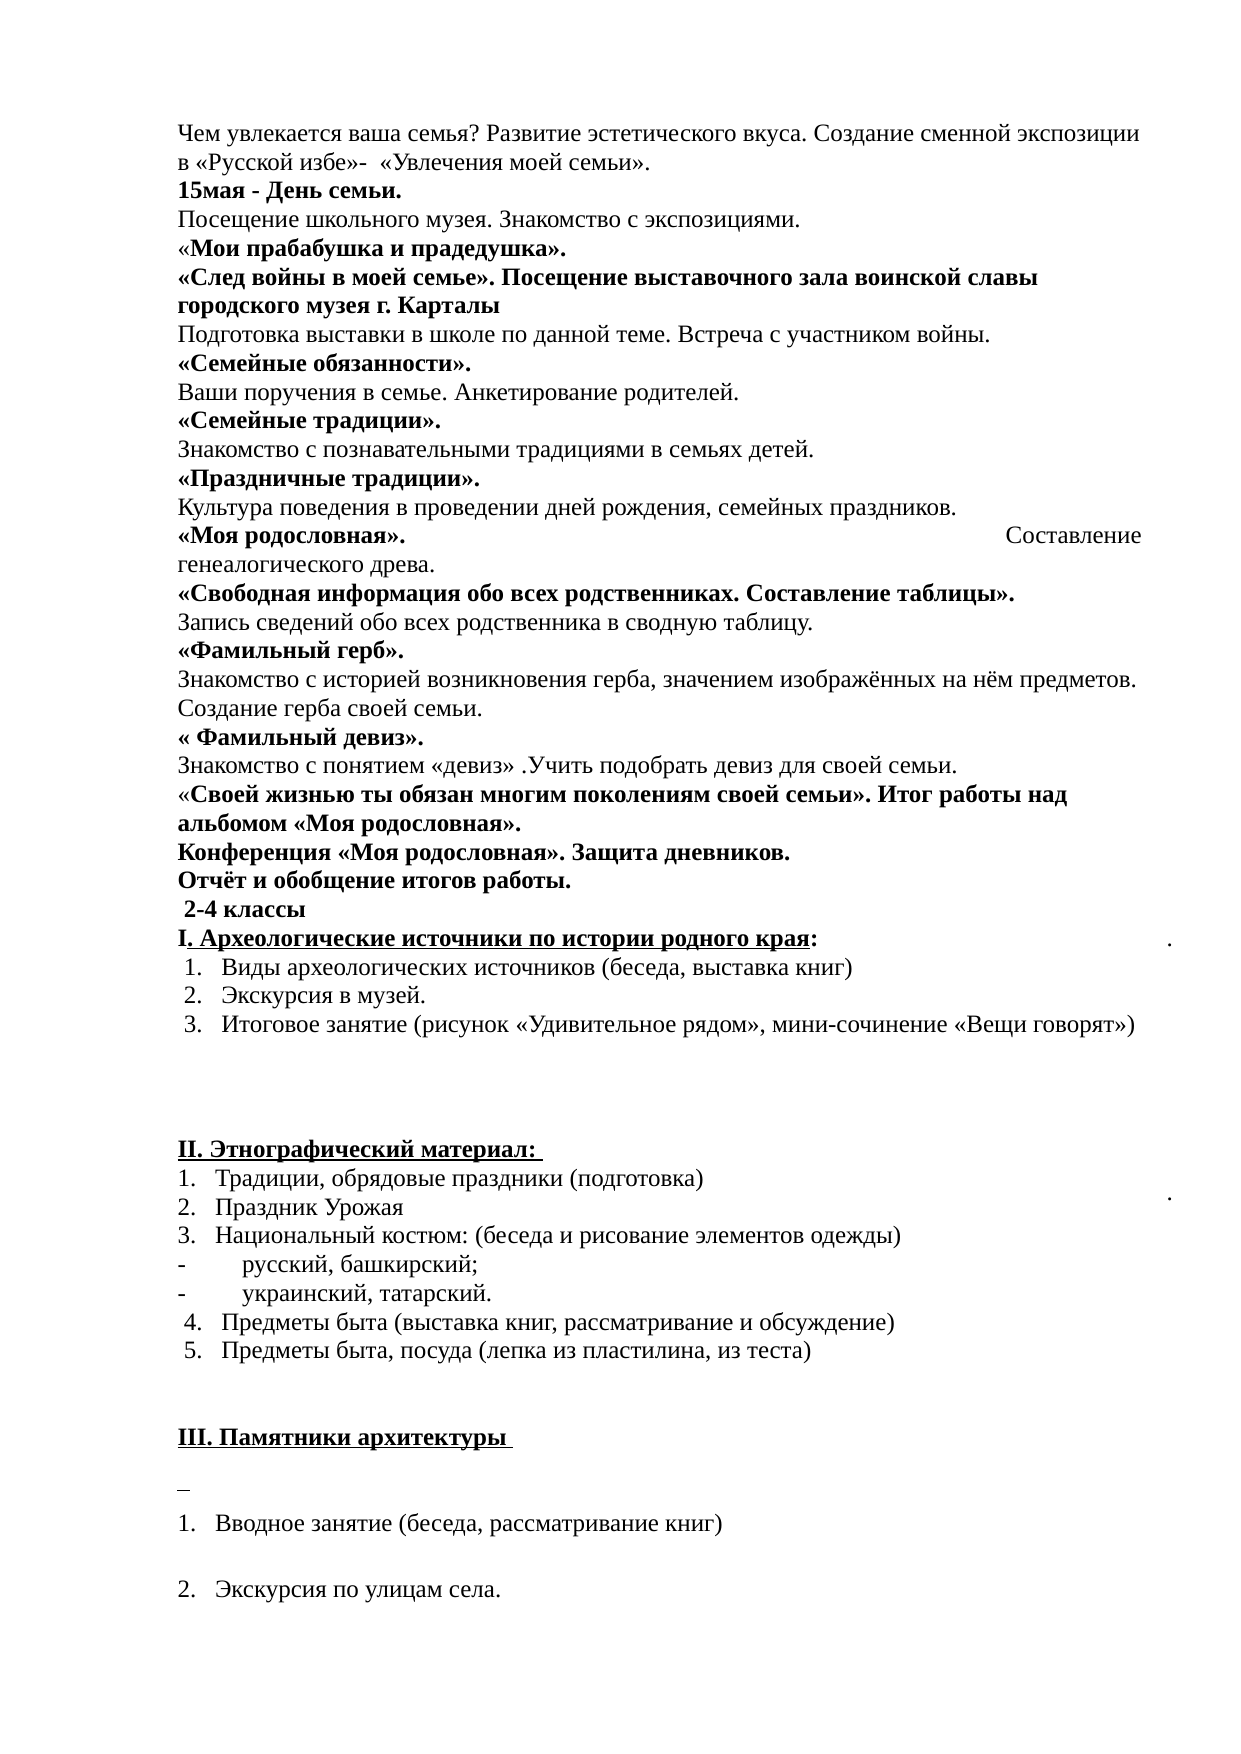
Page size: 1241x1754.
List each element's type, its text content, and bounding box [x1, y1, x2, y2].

text 15мая - День семьи. [177, 176, 1152, 204]
text «Семейные традиции». [177, 406, 1152, 434]
text «Семейные обязанности». [177, 348, 1152, 377]
text Ваши поручения в семье. Анкетирование родителей. [177, 377, 1152, 406]
table_header . [1166, 923, 1191, 1134]
table_cell II. Этнографический материал: 1. Традиции, обрядовые праздники (подготовка) 2. Праздник Урожая 3. Национальный костюм: (беседа и рисование элементов одежды) - русский, башкирский; - украинский, татарский. 4. Предметы быта (выставка книг, рассматривание и обсуждение) 5. Предметы быта, посуда (лепка из пластилина, из теста) [177, 1134, 1166, 1422]
text « Фамильный девиз». [177, 722, 1152, 751]
table_cell [1166, 1422, 1191, 1633]
text Посещение школьного музея. Знакомство с экспозициями. [177, 204, 1152, 233]
text «Моя родословная». Составление генеалогического древа. [177, 521, 1152, 578]
text «След войны в моей семье». Посещение выставочного зала воинской славы городского музея г. Карталы [177, 262, 1152, 319]
text Запись сведений обо всех родственника в сводную таблицу. [177, 607, 1152, 636]
text «Фамильный герб». [177, 636, 1152, 664]
text «Своей жизнью ты обязан многим поколениям своей семьи». Итог работы над альбомом «Моя родословная». [177, 779, 1152, 837]
text «Мои прабабушка и прадедушка». [177, 233, 1152, 262]
table_cell III. Памятники архитектуры 1. Вводное занятие (беседа, рассматривание книг) 2. Экскурсия по улицам села. [177, 1422, 1166, 1633]
text «Праздничные традиции». [177, 463, 1152, 492]
text 2-4 классы [177, 894, 1152, 923]
text «Свободная информация обо всех родственниках. Составление таблицы». [177, 578, 1152, 607]
text Знакомство с познавательными традициями в семьях детей. [177, 434, 1152, 463]
text Знакомство с понятием «девиз» .Учить подобрать девиз для своей семьи. [177, 751, 1152, 779]
table_cell . [1166, 1134, 1191, 1422]
text Конференция «Моя родословная». Защита дневников. [177, 837, 1152, 866]
table_header I. Археологические источники по истории родного края: 1. Виды археологических источников (беседа, выставка книг) 2. Экскурсия в музей. 3. Итоговое занятие (рисунок «Удивительное рядом», мини-сочинение «Вещи говорят») [177, 923, 1166, 1134]
text Чем увлекается ваша семья? Развитие эстетического вкуса. Создание сменной экспозиции в «Русской избе»- «Увлечения моей семьи». [177, 118, 1152, 176]
text Знакомство с историей возникновения герба, значением изображённых на нём предметов. Создание герба своей семьи. [177, 664, 1152, 722]
text Отчёт и обобщение итогов работы. [177, 866, 1152, 894]
text Подготовка выставки в школе по данной теме. Встреча с участником войны. [177, 319, 1152, 348]
text Культура поведения в проведении дней рождения, семейных праздников. [177, 492, 1152, 521]
